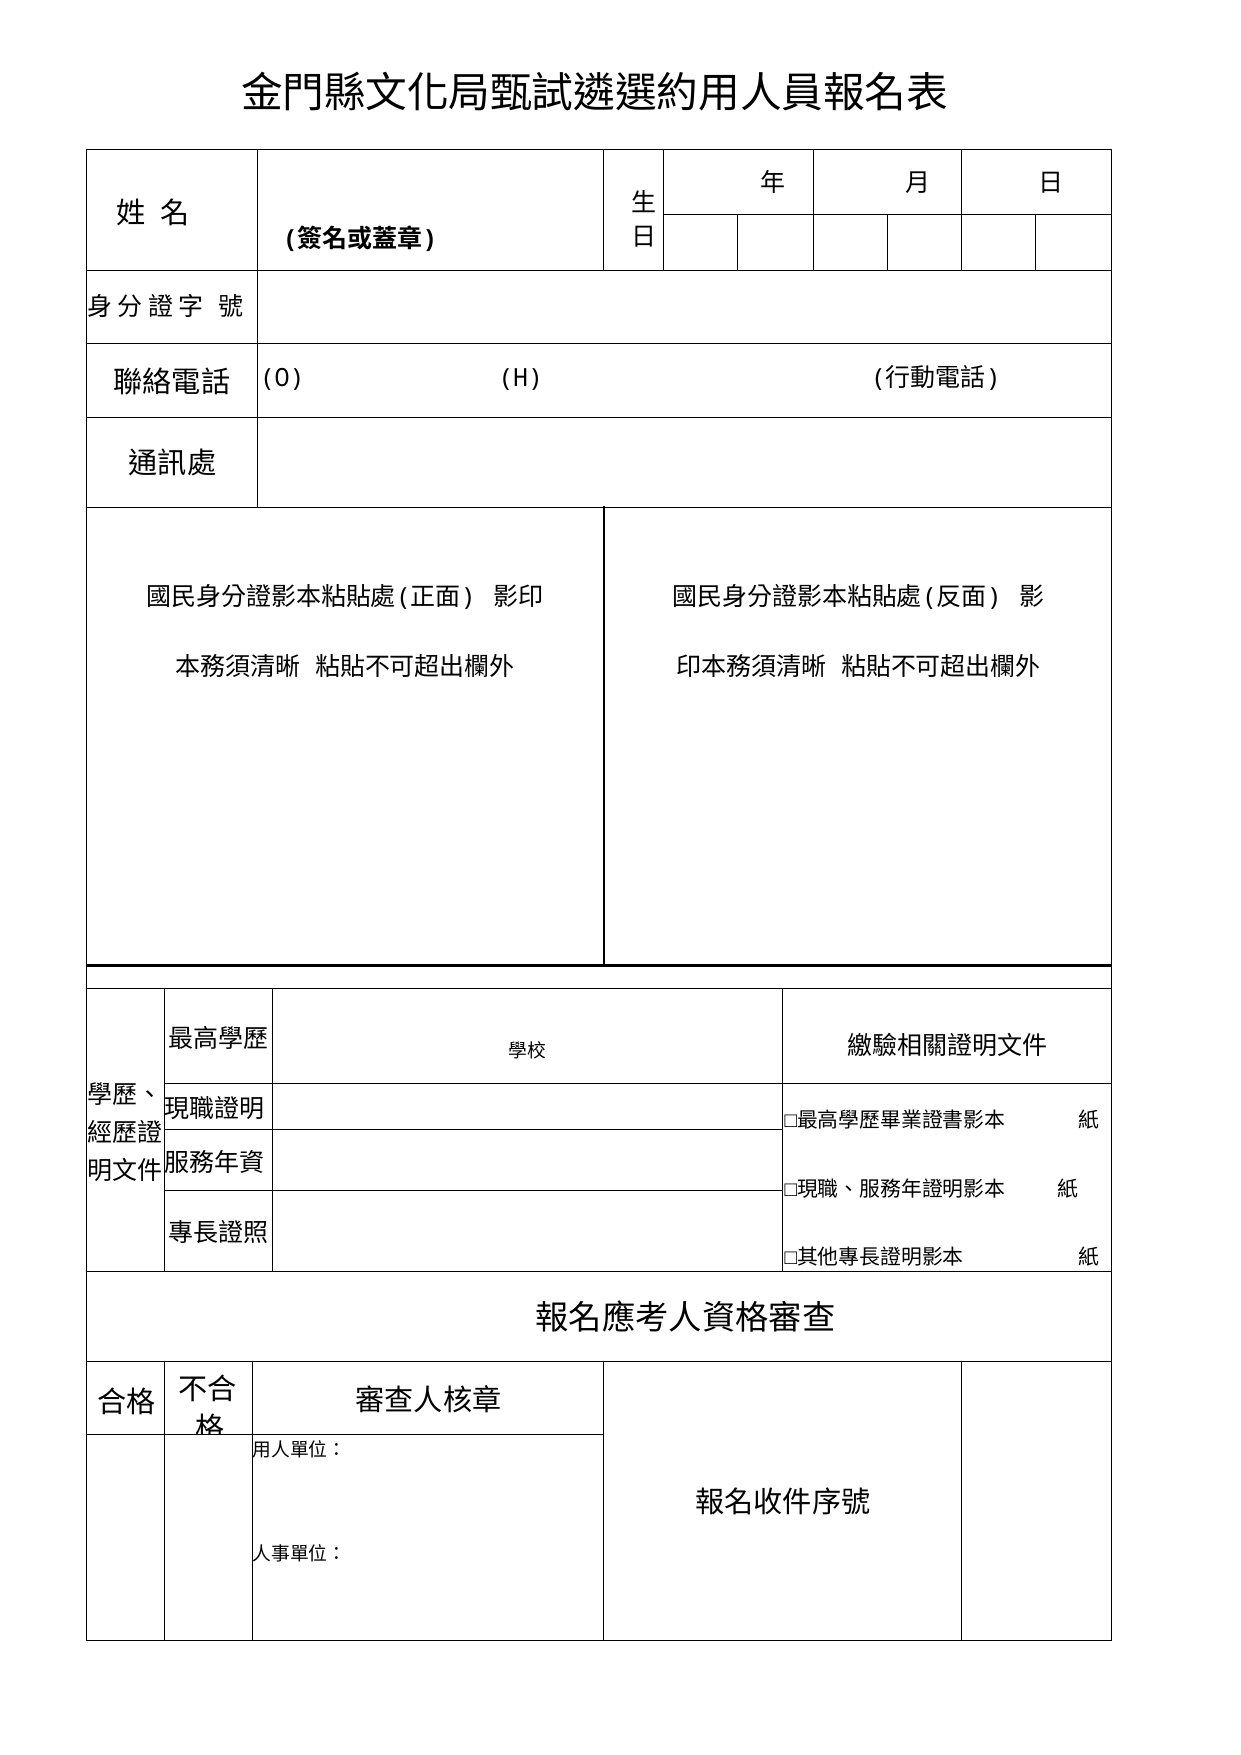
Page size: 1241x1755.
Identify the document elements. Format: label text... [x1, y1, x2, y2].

table_cell [273, 1084, 782, 1129]
table_cell 不合格 [165, 1362, 252, 1434]
table_header 生 日 [604, 150, 663, 270]
table_cell [814, 215, 887, 270]
table_cell [962, 215, 1035, 270]
table_cell 審查人核章 [253, 1362, 603, 1434]
table_header (簽名或蓋章) [258, 150, 603, 270]
table_header 日 照 片 黏 貼 處 [962, 150, 1111, 214]
table_cell 現職證明 [165, 1084, 272, 1129]
table_cell [273, 1130, 782, 1190]
table_cell [273, 1191, 782, 1271]
table_cell 報名收件序號 [604, 1362, 961, 1640]
table_cell 最高學歷 [165, 989, 272, 1083]
table_cell [962, 1362, 1111, 1640]
subtitle 金門縣文化局甄試遴選約用人員報名表 [75, 75, 1165, 115]
table_cell 國民身分證影本粘貼處(正面) 影印本務須清晰 粘貼不可超出欄外 [87, 508, 603, 964]
table_cell [165, 1435, 252, 1640]
table_cell 專長證照 [165, 1191, 272, 1271]
table_cell (O) (H) (行動電話) [258, 344, 1111, 417]
table_cell [888, 215, 961, 270]
table_cell 學歷、經歷證明文件 [87, 989, 164, 1271]
table_cell 用人單位： 人事單位： [253, 1435, 603, 1640]
table_cell 通訊處 [87, 418, 257, 506]
table_cell 合格 [87, 1362, 164, 1434]
table_cell 繳驗相關證明文件 [783, 989, 1111, 1083]
table_cell 學校 科系所 [273, 989, 782, 1083]
table_cell [87, 1435, 164, 1640]
table_cell [258, 271, 1111, 343]
table_cell [87, 967, 1111, 988]
table_cell 服務年資 [165, 1130, 272, 1190]
table_cell [258, 418, 1111, 506]
table_header 月 [814, 150, 961, 214]
table_cell □最高學歷畢業證書影本 紙 □現職、服務年證明影本 紙 □其他專長證明影本 紙 [783, 1084, 1111, 1271]
table_cell 報名應考人資格審查 [87, 1272, 1111, 1361]
table_cell [664, 215, 737, 270]
table_cell [1036, 215, 1111, 270]
table_cell 國民身分證影本粘貼處(反面) 影印本務須清晰 粘貼不可超出欄外 [605, 508, 1111, 964]
table_cell [738, 215, 813, 270]
table_header 姓 名 [87, 150, 257, 270]
table_cell 身分證字 號 [87, 271, 257, 343]
table_cell 聯絡電話 [87, 344, 257, 417]
table_header 年 [664, 150, 813, 214]
